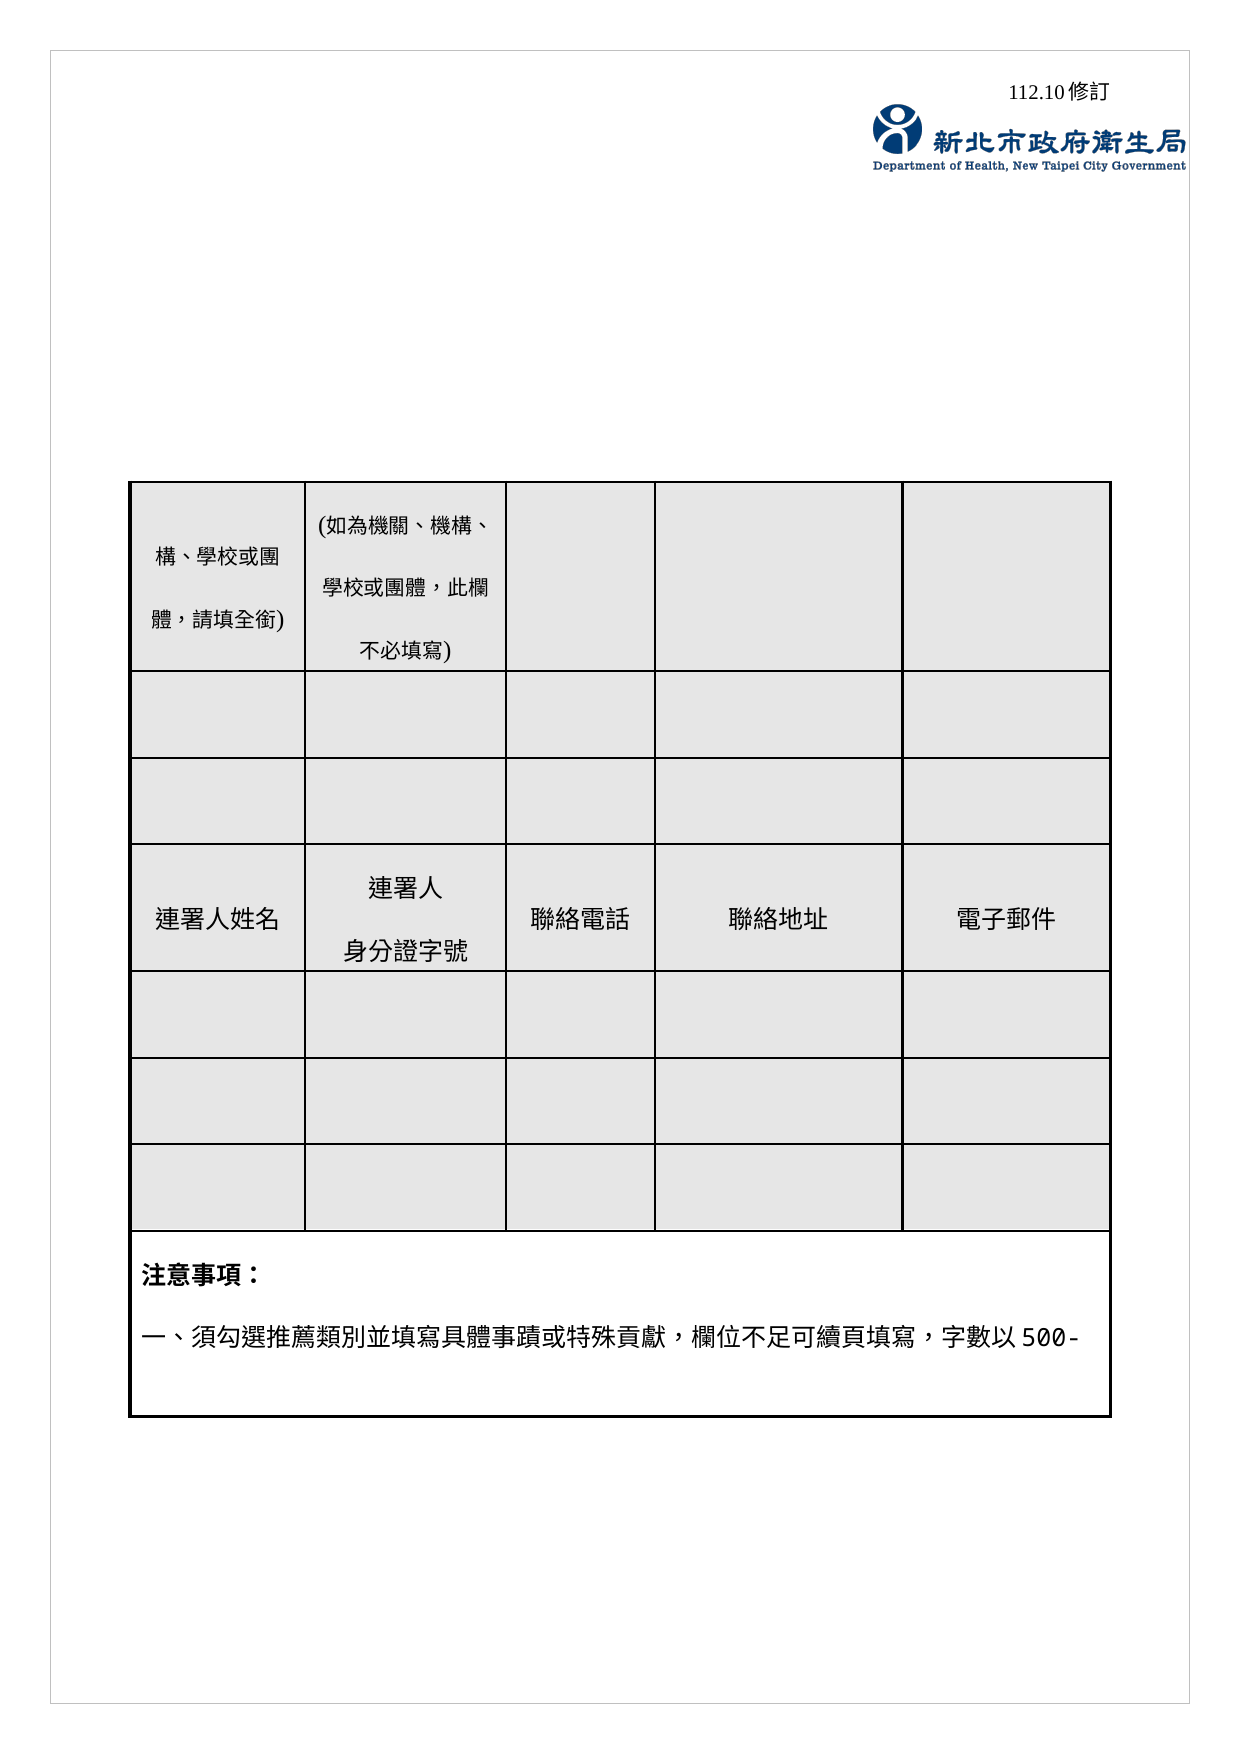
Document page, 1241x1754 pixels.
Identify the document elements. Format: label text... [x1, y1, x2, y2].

table_cell [656, 972, 901, 1057]
table_cell [507, 483, 654, 670]
table_cell 連署人姓名 [132, 845, 304, 970]
table_cell [656, 1145, 901, 1229]
table_cell [306, 1145, 505, 1229]
table_cell [306, 1059, 505, 1143]
table_cell [507, 1059, 654, 1143]
table_cell (如為機關、機構、學校或團體，此欄不必填寫) [306, 483, 505, 670]
table_cell [507, 1145, 654, 1229]
table_cell [656, 1059, 901, 1143]
table_cell [904, 672, 1109, 757]
table_cell 電子郵件 [904, 845, 1109, 970]
table_cell [132, 1059, 304, 1143]
table_cell [904, 972, 1109, 1057]
table_cell [904, 483, 1109, 670]
table_cell [904, 1145, 1109, 1229]
table_cell [507, 759, 654, 843]
table_cell 連署人 身分證字號 [306, 845, 505, 970]
table_cell [132, 672, 304, 757]
table_cell 聯絡電話 [507, 845, 654, 970]
table_cell [306, 672, 505, 757]
table_cell 聯絡地址 [656, 845, 901, 970]
table_cell [132, 972, 304, 1057]
table_cell [306, 759, 505, 843]
table_cell [904, 1059, 1109, 1143]
table_cell [656, 672, 901, 757]
table_cell 注意事項： 一、須勾選推薦類別並填寫具體事蹟或特殊貢獻，欄位不足可續頁填寫，字數以500- [132, 1232, 1109, 1415]
table_cell [306, 972, 505, 1057]
table_cell [656, 483, 901, 670]
table_cell [656, 759, 901, 843]
table_cell [904, 759, 1109, 843]
table_cell 構、學校或團體，請填全銜) [132, 483, 304, 670]
table_cell [507, 672, 654, 757]
table_cell [132, 759, 304, 843]
table_cell [132, 1145, 304, 1229]
table_cell [507, 972, 654, 1057]
